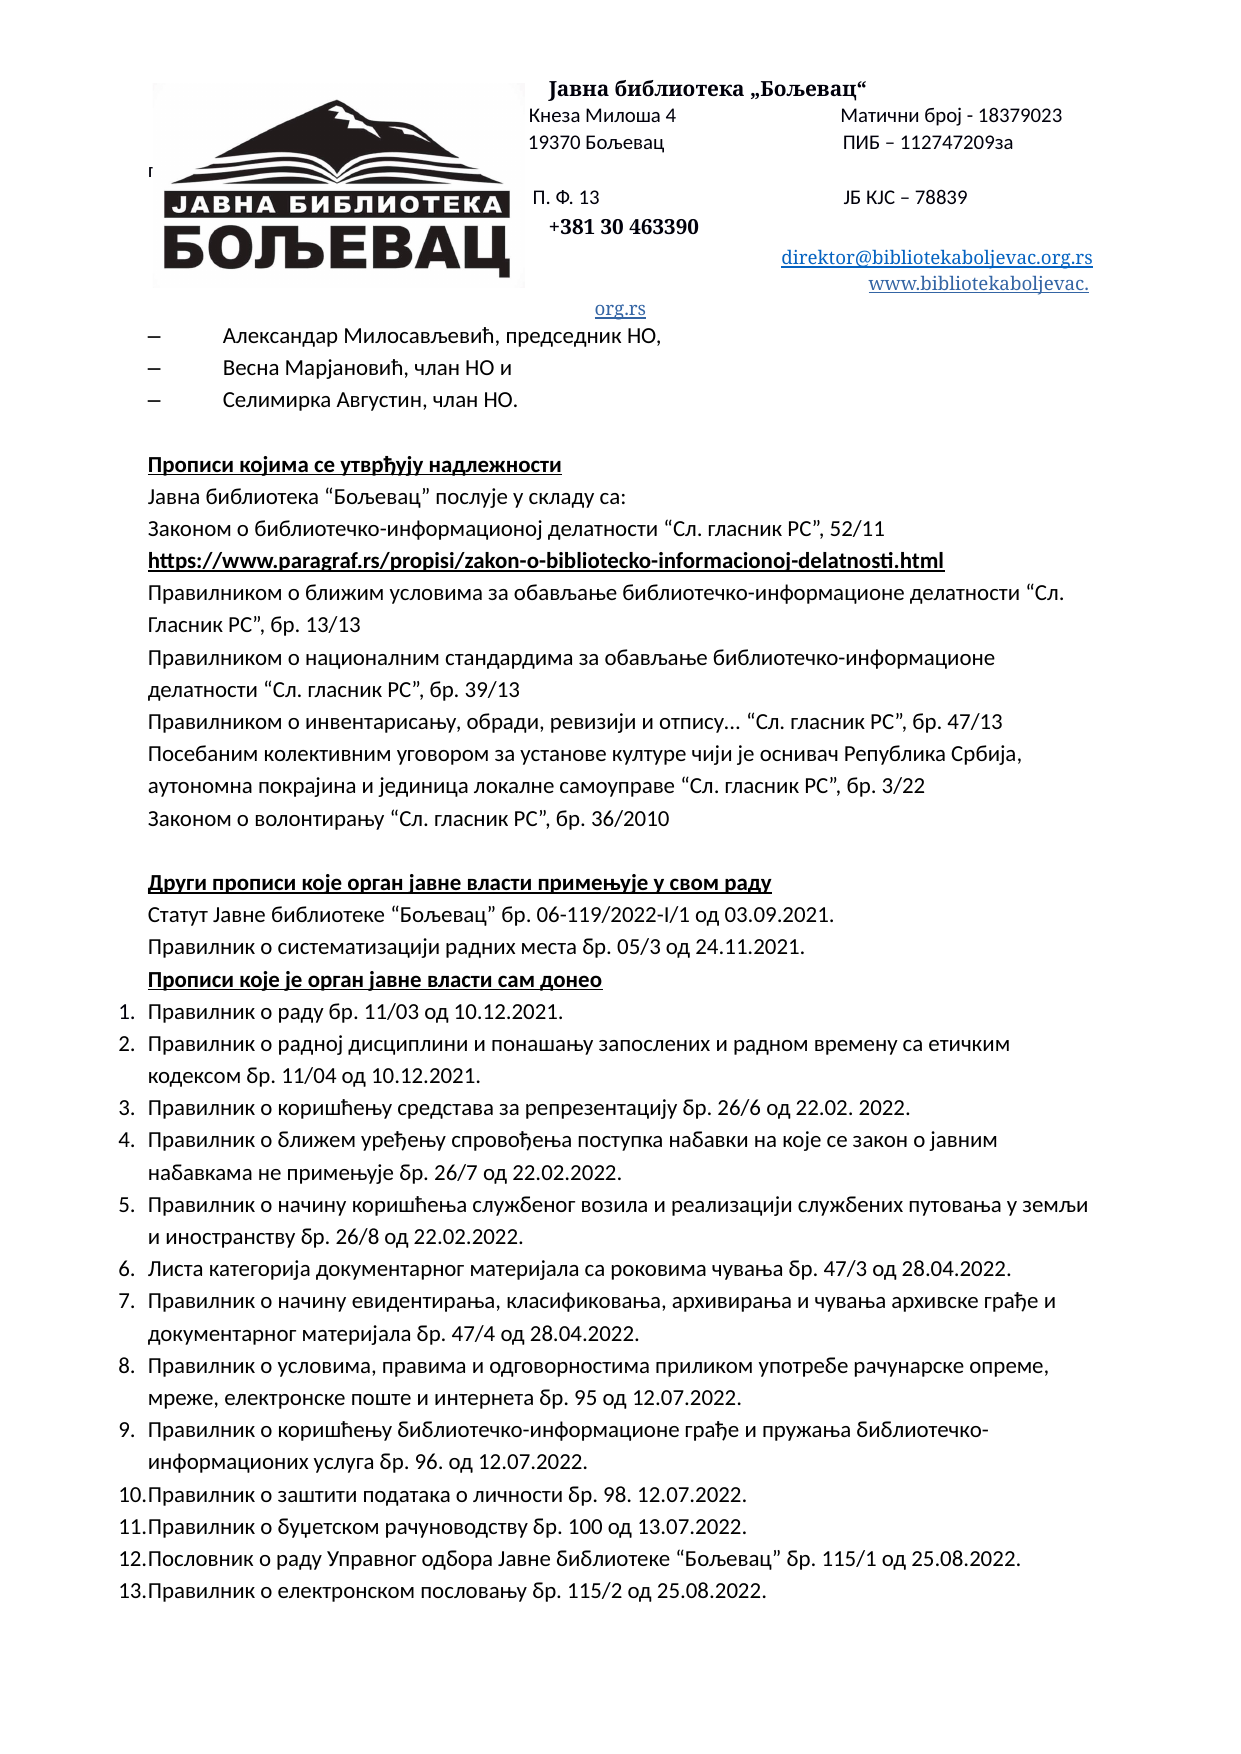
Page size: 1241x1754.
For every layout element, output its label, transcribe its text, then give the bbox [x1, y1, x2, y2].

list Правилник о систематизацији радних места бр. 05/3 од 24.11.2021. [148, 932, 1093, 961]
list Листа категорија документарног материјала са роковима чувања бр. 47/3 од 28.04.2022. [148, 1254, 1093, 1282]
list Правилник о радној дисциплини и понашању запослених и радном времену са етичким кодексом бр. 11/04 од 10.12.2021. [148, 1029, 1093, 1089]
text Јавна библиотека “Бољевац” послује у складу са: [148, 482, 1093, 510]
list Правилник о коришћењу библиотечко-информационе грађе и пружања библиотечко-информационих услуга бр. 96. од 12.07.2022. [148, 1415, 1093, 1476]
list Правилник о буџетском рачуноводству бр. 100 од 13.07.2022. [148, 1512, 1093, 1540]
text Правилником о националним стандардима за обављање библиотечко-информационе делатности “Сл. гласник РС”, бр. 39/13 [148, 643, 1093, 703]
text Правилником о ближим условима за обављање библиотечко-информационе делатности “Сл. Гласник РС”, бр. 13/13 [148, 578, 1093, 639]
text Прописи којима се утврђују надлежности [148, 450, 1093, 478]
text Посебаним колективним уговором за установе културе чији је оснивач Република Србија, аутономна покрајина и јединица локалне самоуправе “Сл. гласник РС”, бр. 3/22 [148, 739, 1093, 799]
list Весна Марјановић, члан НО и [148, 353, 1093, 381]
text Правилником о инвентарисању, обради, ревизији и отпису... “Сл. гласник РС”, бр. 47/13 [148, 707, 1093, 735]
list Правилник о електронском пословању бр. 115/2 од 25.08.2022. [148, 1576, 1093, 1604]
list Правилник о начину коришћења службеног возила и реализацији службених путовања у земљи и иностранству бр. 26/8 од 22.02.2022. [148, 1190, 1093, 1250]
list Правилник о начину евидентирања, класификовања, архивирања и чувања архивске грађе и документарног материјала бр. 47/4 од 28.04.2022. [148, 1287, 1093, 1347]
list Правилник о заштити података о личности бр. 98. 12.07.2022. [148, 1480, 1093, 1508]
list Правилник о условима, правима и одговорностима приликом употребе рачунарске опреме, мреже, електронске поште и интернета бр. 95 од 12.07.2022. [148, 1351, 1093, 1411]
list Пословник о раду Управног одбора Јавне библиотеке “Бољевац” бр. 115/1 од 25.08.2022. [148, 1544, 1093, 1572]
list Александар Милосављевић, председник НО, [148, 321, 1093, 349]
list Правилник о коришћењу средстава за репрезентацију бр. 26/6 од 22.02. 2022. [148, 1093, 1093, 1121]
text Законом о волонтирању “Сл. гласник РС”, бр. 36/2010 [148, 804, 1093, 832]
text Законом о библиотечко-информационој делатности “Сл. гласник РС”, 52/11 [148, 514, 1093, 542]
picture [152, 83, 525, 288]
list Правилник о раду бр. 11/03 од 10.12.2021. [148, 997, 1093, 1025]
list Правилник о ближем уређењу спровођења поступка набавки на које се закон о јавним набавкама не примењује бр. 26/7 од 22.02.2022. [148, 1126, 1093, 1186]
text https://www.paragraf.rs/propisi/zakon-o-bibliotecko-informacionoj-delatnosti.html [148, 546, 1093, 574]
list Селимирка Августин, члан НО. [148, 385, 1093, 413]
text Прописи које је орган јавне власти сам донео [148, 965, 1093, 993]
text Статут Јавне библиотеке “Бољевац” бр. 06-119/2022-I/1 од 03.09.2021. [148, 900, 1093, 928]
text Други прописи које орган јавне власти примењује у свом раду [148, 868, 1093, 896]
